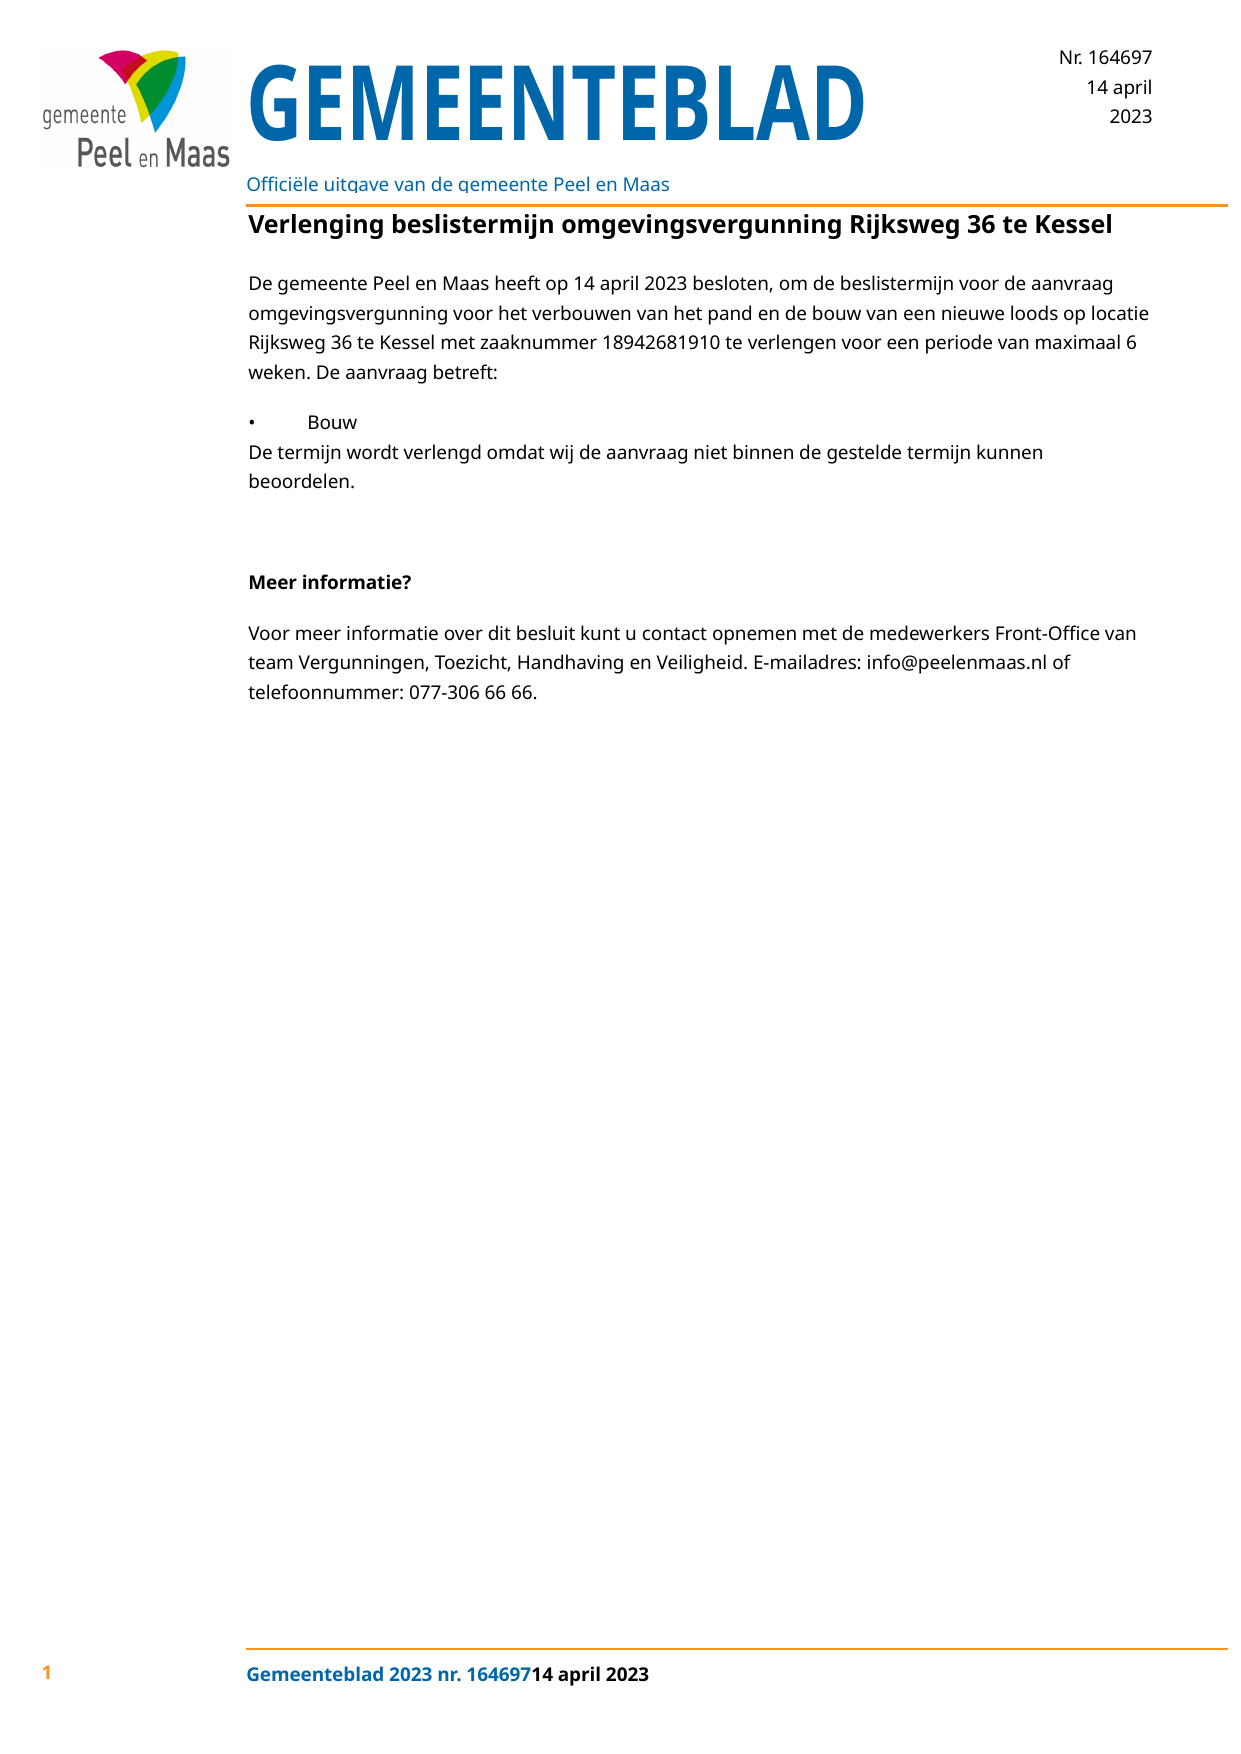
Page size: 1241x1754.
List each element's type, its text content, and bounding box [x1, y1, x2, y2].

text Verlenging beslistermijn omgevingsvergunning Rijksweg 36 te Kessel [248, 207, 1152, 241]
list Bouw [248, 409, 1152, 435]
text De gemeente Peel en Maas heeft op 14 april 2023 besloten, om de beslistermijn voor de aanvraag omgevingsvergunning voor het verbouwen van het pand en de bouw van een nieuwe loods op locatie Rijksweg 36 te Kessel met zaaknummer 18942681910 te verlengen voor een periode van maximaal 6 weken. De aanvraag betreft: [248, 270, 1152, 385]
text Voor meer informatie over dit besluit kunt u contact opnemen met de medewerkers Front-Office van team Vergunningen, Toezicht, Handhaving en Veiligheid. E-mailadres: info@peelenmaas.nl of telefoonnummer: 077-306 66 66. [248, 620, 1152, 705]
picture [41, 47, 231, 172]
text De termijn wordt verlengd omdat wij de aanvraag niet binnen de gestelde termijn kunnen beoordelen. [248, 439, 1152, 494]
text Meer informatie? [248, 569, 1152, 595]
